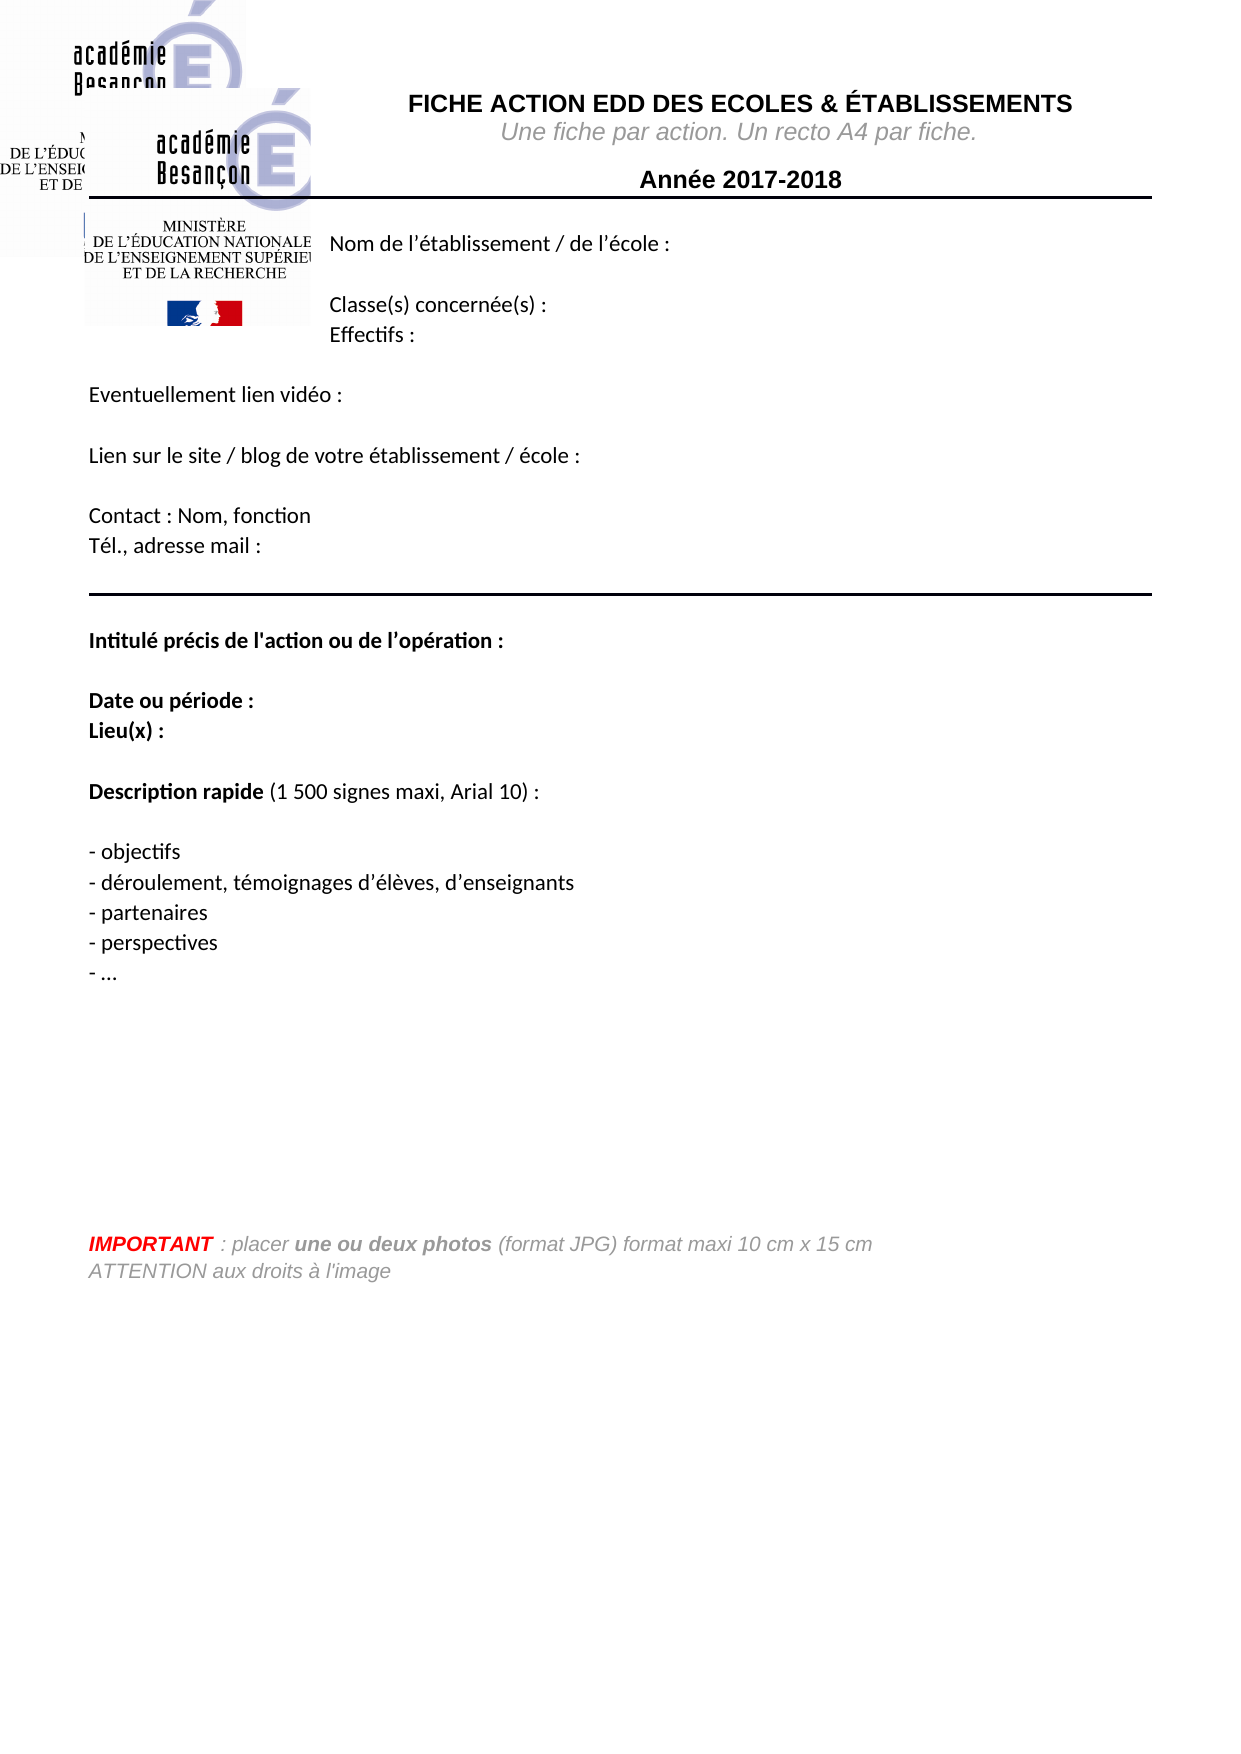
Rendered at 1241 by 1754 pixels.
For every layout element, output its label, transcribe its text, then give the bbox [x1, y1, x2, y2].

text Classe(s) concernée(s) : [330, 290, 1152, 318]
picture [0, 0, 330, 345]
text FICHE ACTION EDD DES ECOLES & ÉTABLISSEMENTS [330, 89, 1152, 117]
text - perspectives [89, 928, 1152, 956]
text Tél., adresse mail : [89, 532, 1152, 559]
text Eventuellement lien vidéo : [89, 381, 1152, 408]
text Une fiche par action. Un recto A4 par fiche. [330, 117, 1152, 146]
text Nom de l’établissement / de l’école : [330, 229, 1152, 257]
text IMPORTANT : placer une ou deux photos (format JPG) format maxi 10 cm x 15 cm [89, 1230, 1152, 1257]
text - objectifs [89, 837, 1152, 865]
text Lien sur le site / blog de votre établissement / école : [89, 441, 1152, 469]
text Lieu(x) : [89, 717, 1152, 744]
text Date ou période : [89, 686, 1152, 714]
text - partenaires [89, 898, 1152, 926]
text Intitulé précis de l'action ou de l’opération : [89, 626, 1152, 654]
text - déroulement, témoignages d’élèves, d’enseignants [89, 868, 1152, 896]
text Effectifs : [89, 320, 1152, 348]
text Description rapide (1 500 signes maxi, Arial 10) : [89, 777, 1152, 805]
text ATTENTION aux droits à l'image [89, 1257, 1152, 1284]
text Année 2017-2018 [330, 165, 1152, 196]
text Contact : Nom, fonction [89, 501, 1152, 529]
text - … [89, 958, 1152, 986]
